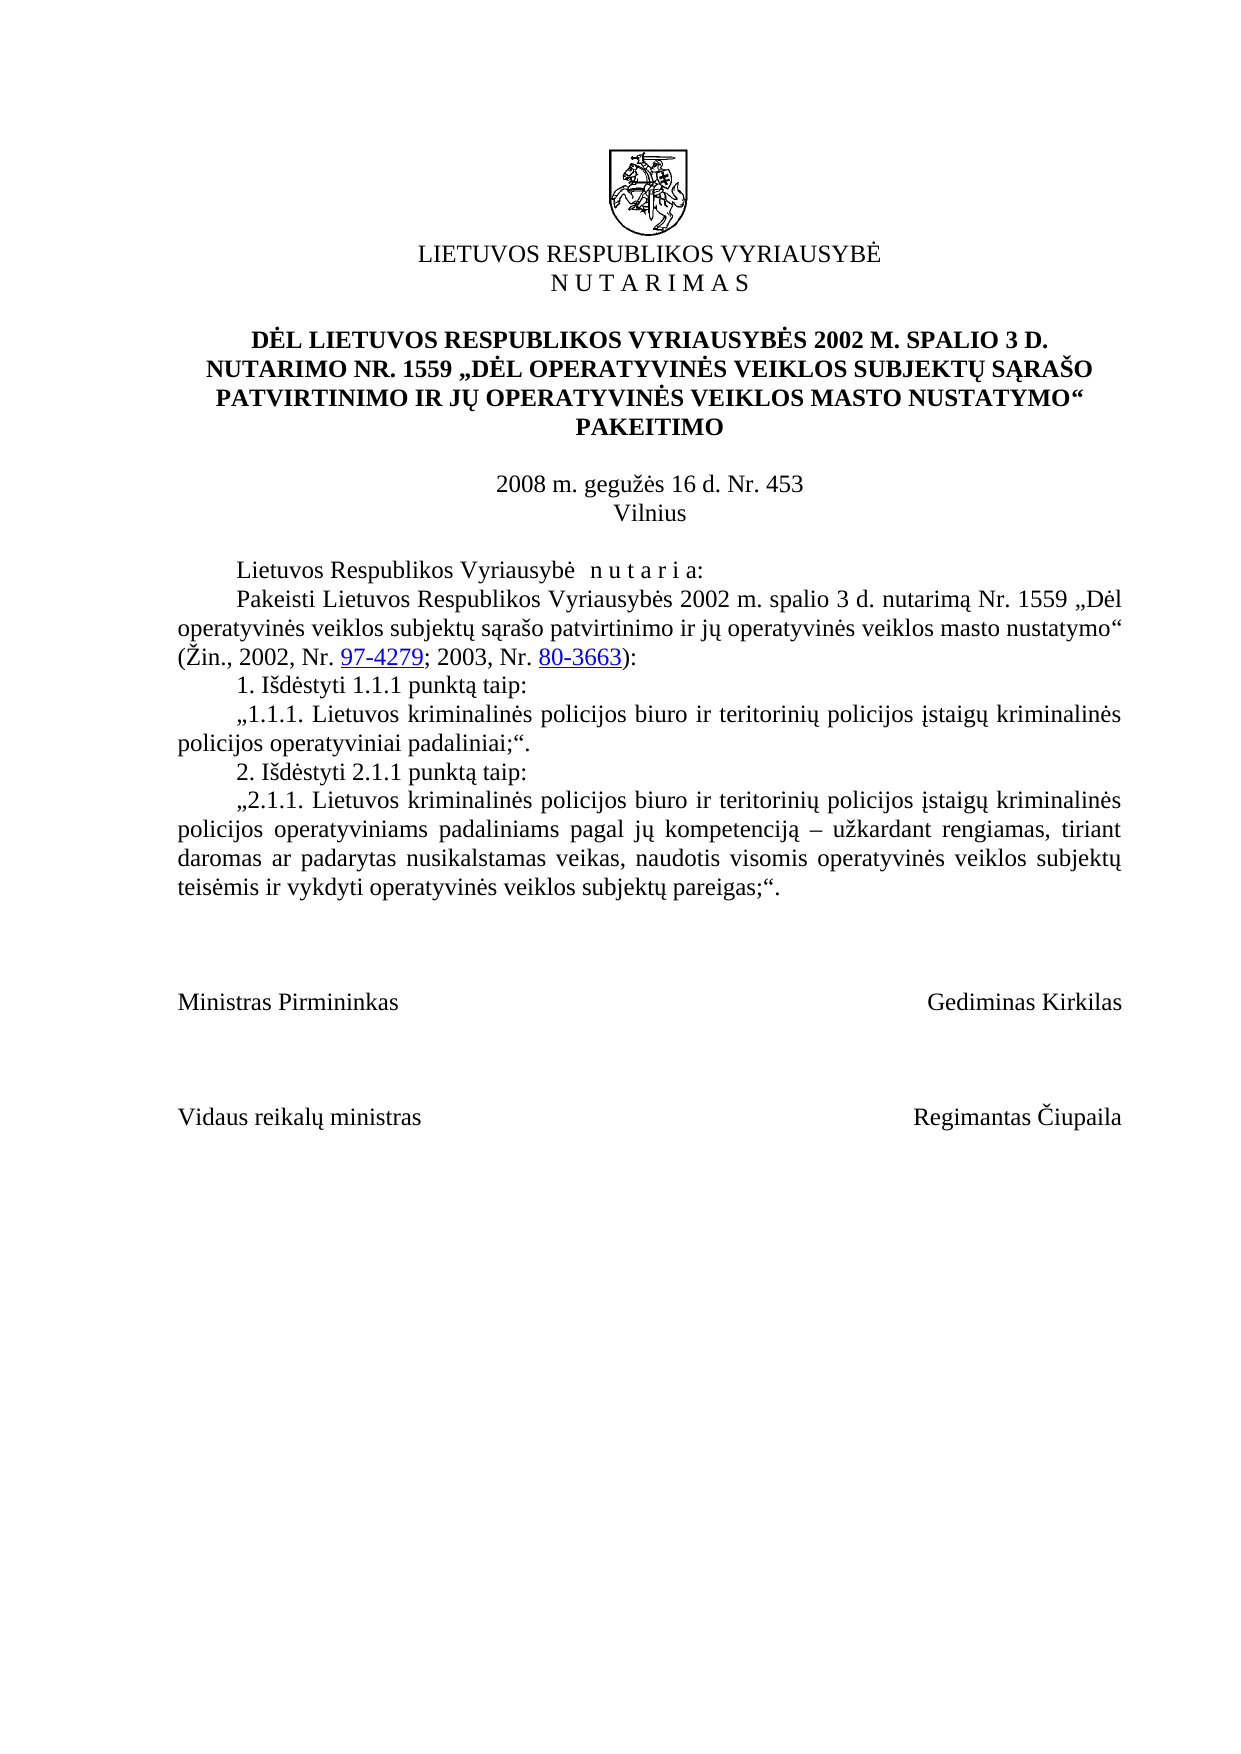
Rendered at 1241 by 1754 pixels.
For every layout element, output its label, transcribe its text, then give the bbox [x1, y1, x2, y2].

text Vilnius [177, 498, 1122, 527]
text Pakeisti Lietuvos Respublikos Vyriausybės 2002 m. spalio 3 d. nutarimą Nr. 1559 „Dėl operatyvinės veiklos subjektų sąrašo patvirtinimo ir jų operatyvinės veiklos masto nustatymo“ (Žin., 2002, Nr. 97-4279; 2003, Nr. 80-3663): [177, 584, 1122, 670]
text 2. Išdėstyti 2.1.1 punktą taip: [177, 757, 1122, 785]
text Ministras Pirmininkas Gediminas Kirkilas [177, 987, 1122, 1015]
text DĖL LIETUVOS RESPUBLIKOS VYRIAUSYBĖS 2002 M. SPALIO 3 D. NUTARIMO Nr. 1559 „DĖL OPERATYVINĖS VEIKLOS SUBJEKTŲ SĄRAŠO PATVIRTINIMO IR JŲ OPERATYVINĖS VEIKLOS MASTO NUSTATYMO“ PAKEITIMO [177, 325, 1122, 440]
text 1. Išdėstyti 1.1.1 punktą taip: [177, 670, 1122, 699]
text Lietuvos Respublikos Vyriausybė [177, 239, 1122, 268]
text NUTARIMAS [177, 268, 1122, 297]
text 2008 m. gegužės 16 d. Nr. 453 [177, 469, 1122, 498]
text Lietuvos Respublikos Vyriausybė nutaria: [177, 555, 1122, 584]
text „2.1.1. Lietuvos kriminalinės policijos biuro ir teritorinių policijos įstaigų kriminalinės policijos operatyviniams padaliniams pagal jų kompetenciją – užkardant rengiamas, tiriant daromas ar padarytas nusikalstamas veikas, naudotis visomis operatyvinės veiklos subjektų teisėmis ir vykdyti operatyvinės veiklos subjektų pareigas;“. [177, 785, 1122, 900]
text Vidaus reikalų ministras Regimantas Čiupaila [177, 1102, 1122, 1159]
text „1.1.1. Lietuvos kriminalinės policijos biuro ir teritorinių policijos įstaigų kriminalinės policijos operatyviniai padaliniai;“. [177, 699, 1122, 757]
